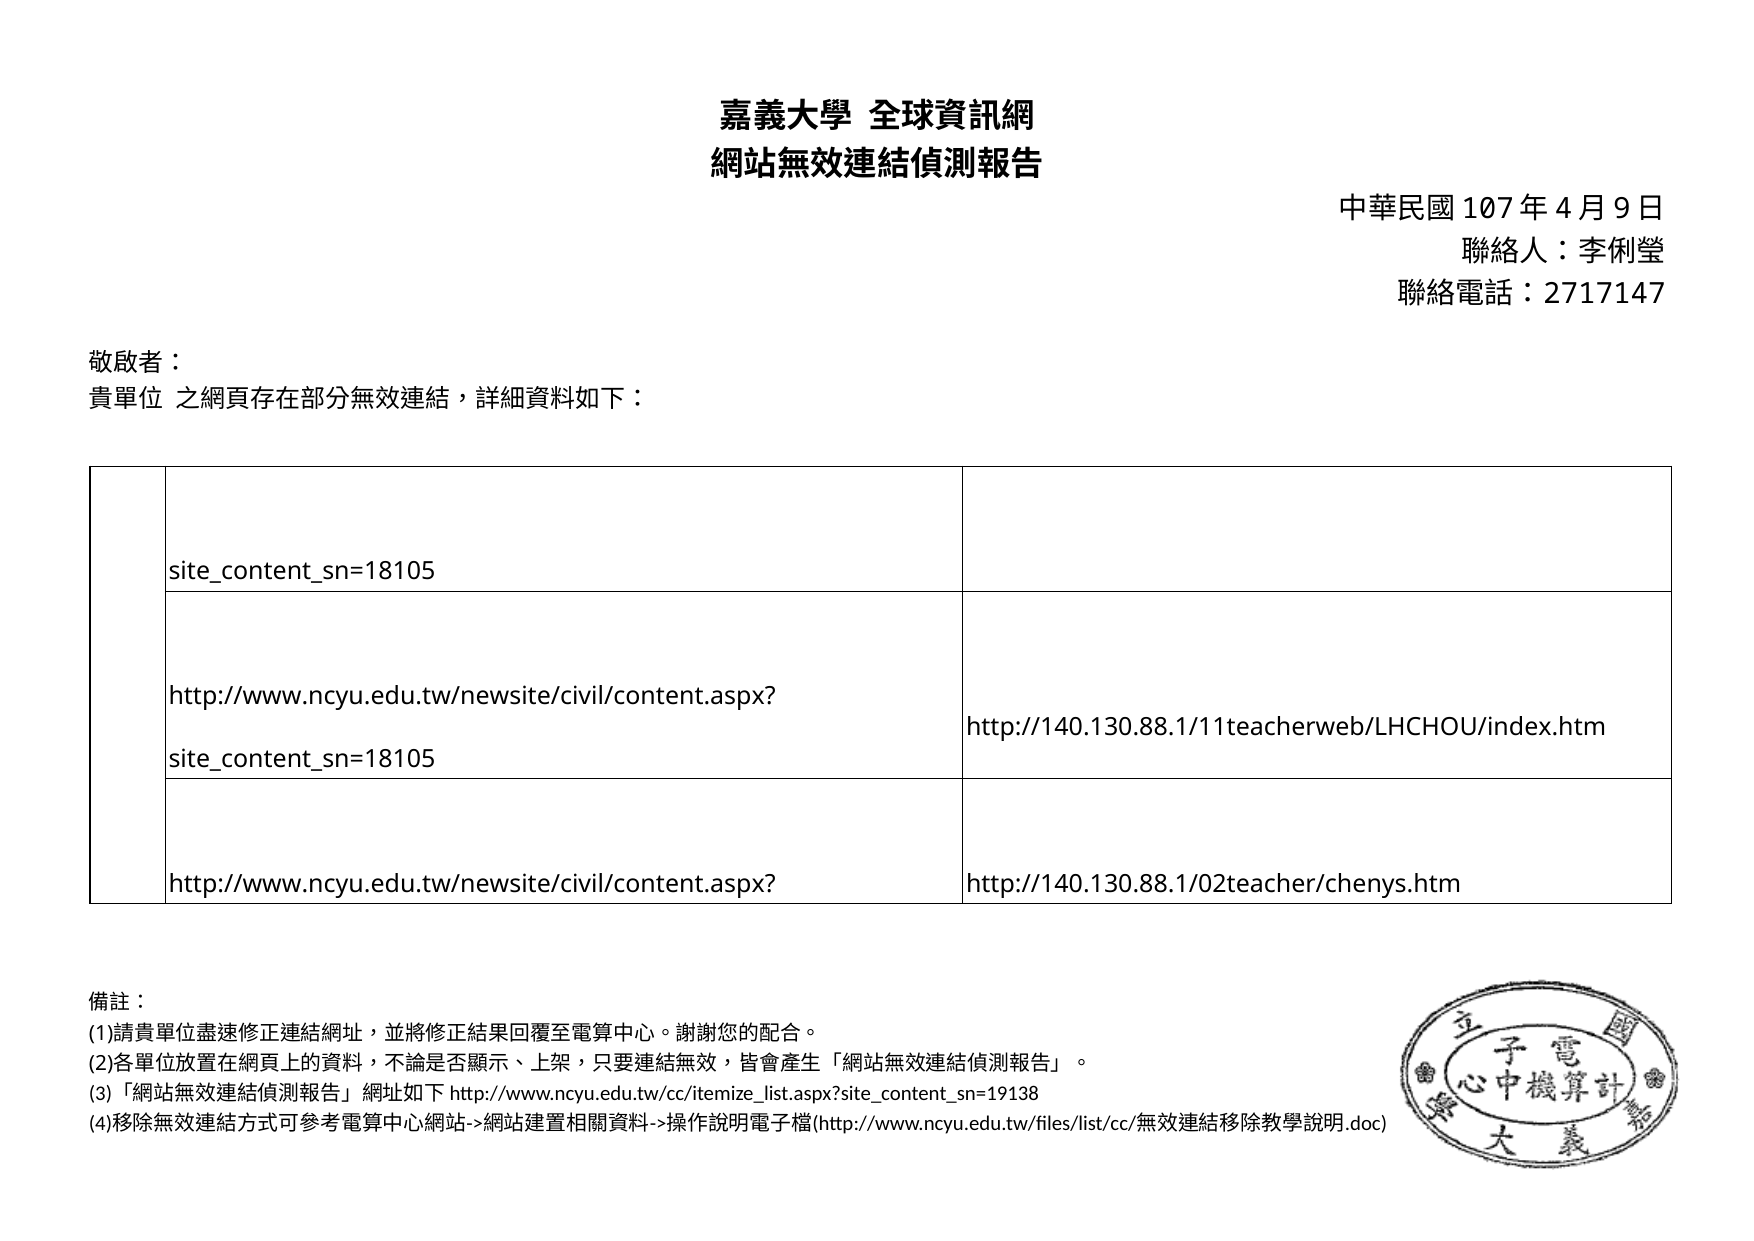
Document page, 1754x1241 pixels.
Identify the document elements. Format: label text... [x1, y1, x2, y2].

table_cell site_content_sn=18105 [166, 467, 962, 591]
table_cell http://www.ncyu.edu.tw/newsite/civil/content.aspx?site_content_sn=18105 [166, 592, 962, 778]
table_cell [963, 467, 1671, 591]
table_cell [91, 467, 165, 903]
table_cell http://www.ncyu.edu.tw/newsite/civil/content.aspx? [166, 779, 962, 903]
table_cell http://140.130.88.1/11teacherweb/LHCHOU/index.htm [963, 592, 1671, 778]
table_cell http://140.130.88.1/02teacher/chenys.htm [963, 779, 1671, 903]
